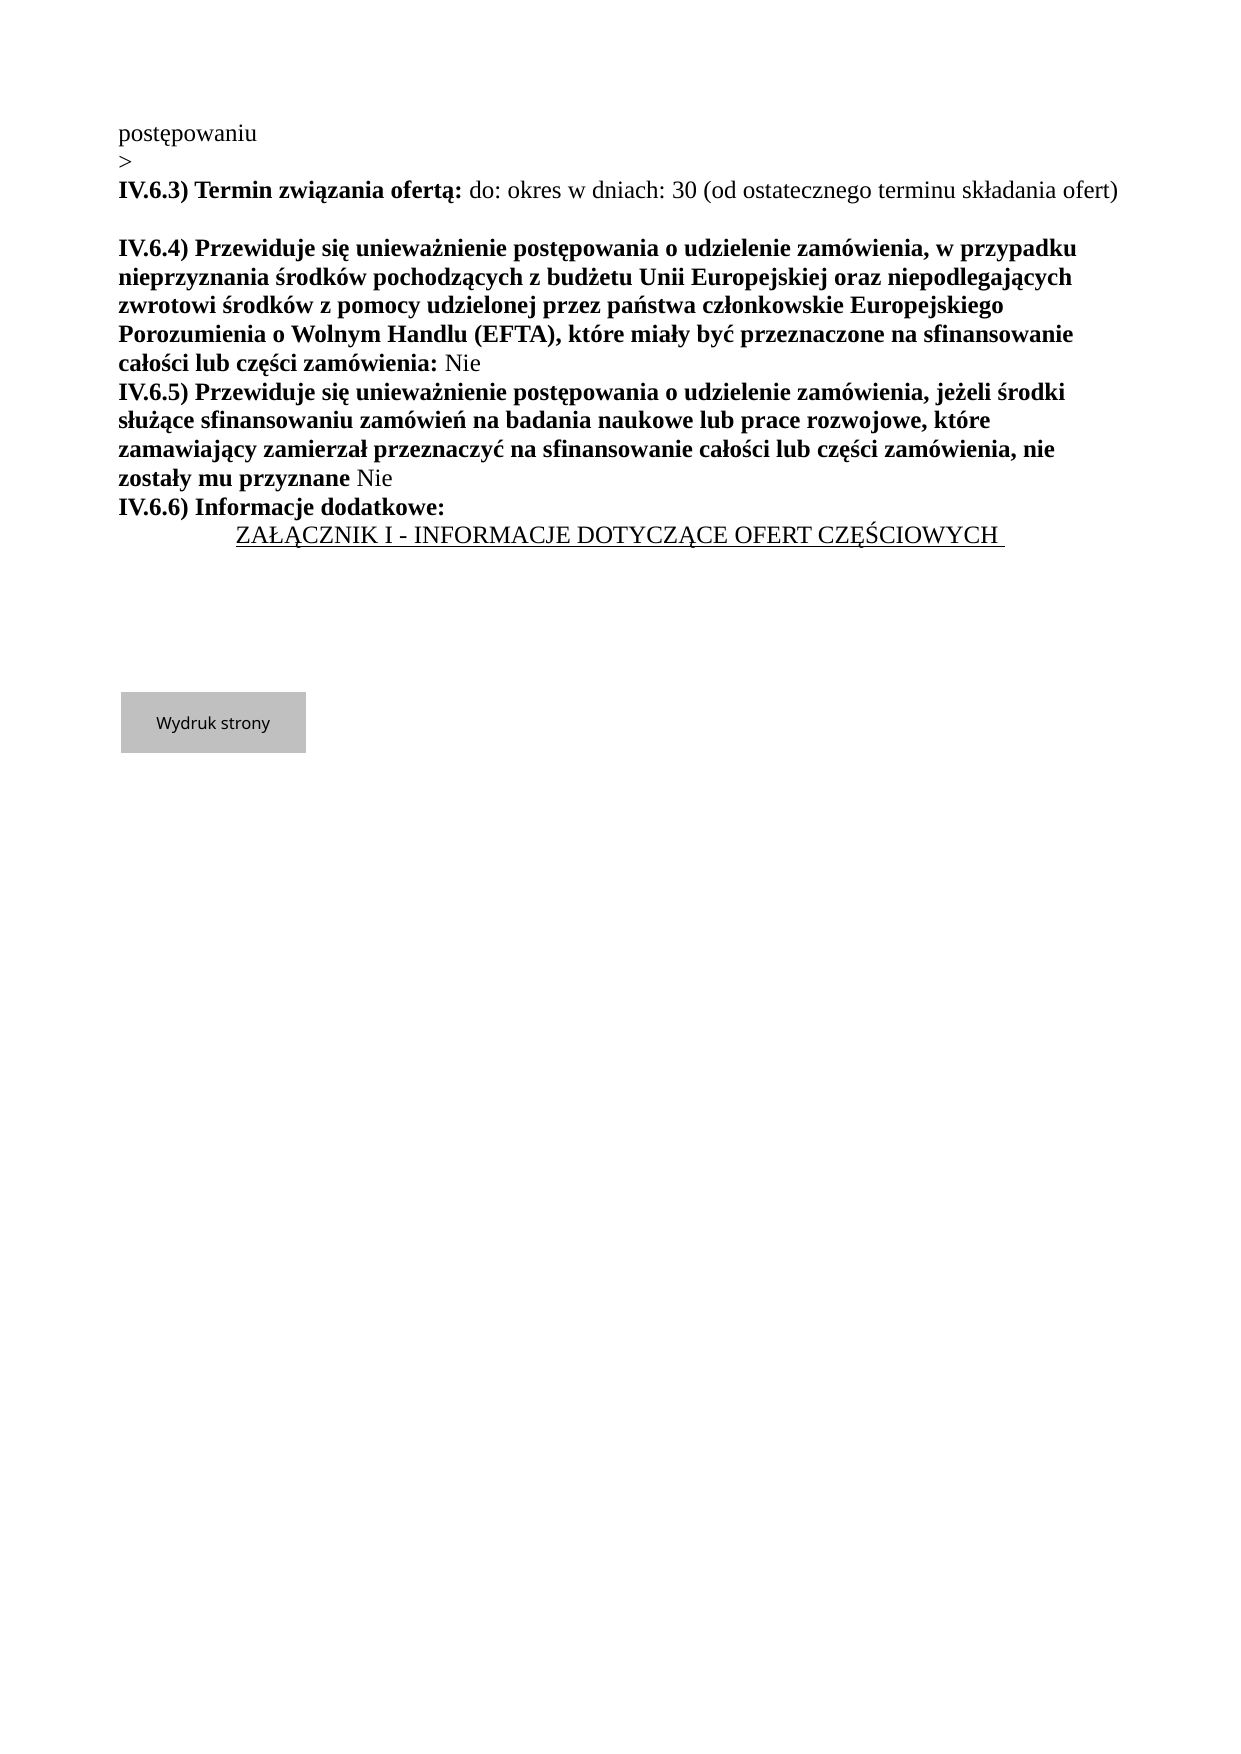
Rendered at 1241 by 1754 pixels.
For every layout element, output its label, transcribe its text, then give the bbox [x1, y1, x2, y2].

text ZAŁĄCZNIK I - INFORMACJE DOTYCZĄCE OFERT CZĘŚCIOWYCH [118, 521, 1122, 549]
text postępowaniu > IV.6.3) Termin związania ofertą: do: okres w dniach: 30 (od ostatecznego terminu składania ofert) IV.6.4) Przewiduje się unieważnienie postępowania o udzielenie zamówienia, w przypadku nieprzyznania środków pochodzących z budżetu Unii Europejskiej oraz niepodlegających zwrotowi środków z pomocy udzielonej przez państwa członkowskie Europejskiego Porozumienia o Wolnym Handlu (EFTA), które miały być przeznaczone na sfinansowanie całości lub części zamówienia: Nie IV.6.5) Przewiduje się unieważnienie postępowania o udzielenie zamówienia, jeżeli środki służące sfinansowaniu zamówień na badania naukowe lub prace rozwojowe, które zamawiający zamierzał przeznaczyć na sfinansowanie całości lub części zamówienia, nie zostały mu przyznane Nie IV.6.6) Informacje dodatkowe: [118, 118, 1122, 521]
table_header [118, 689, 324, 762]
